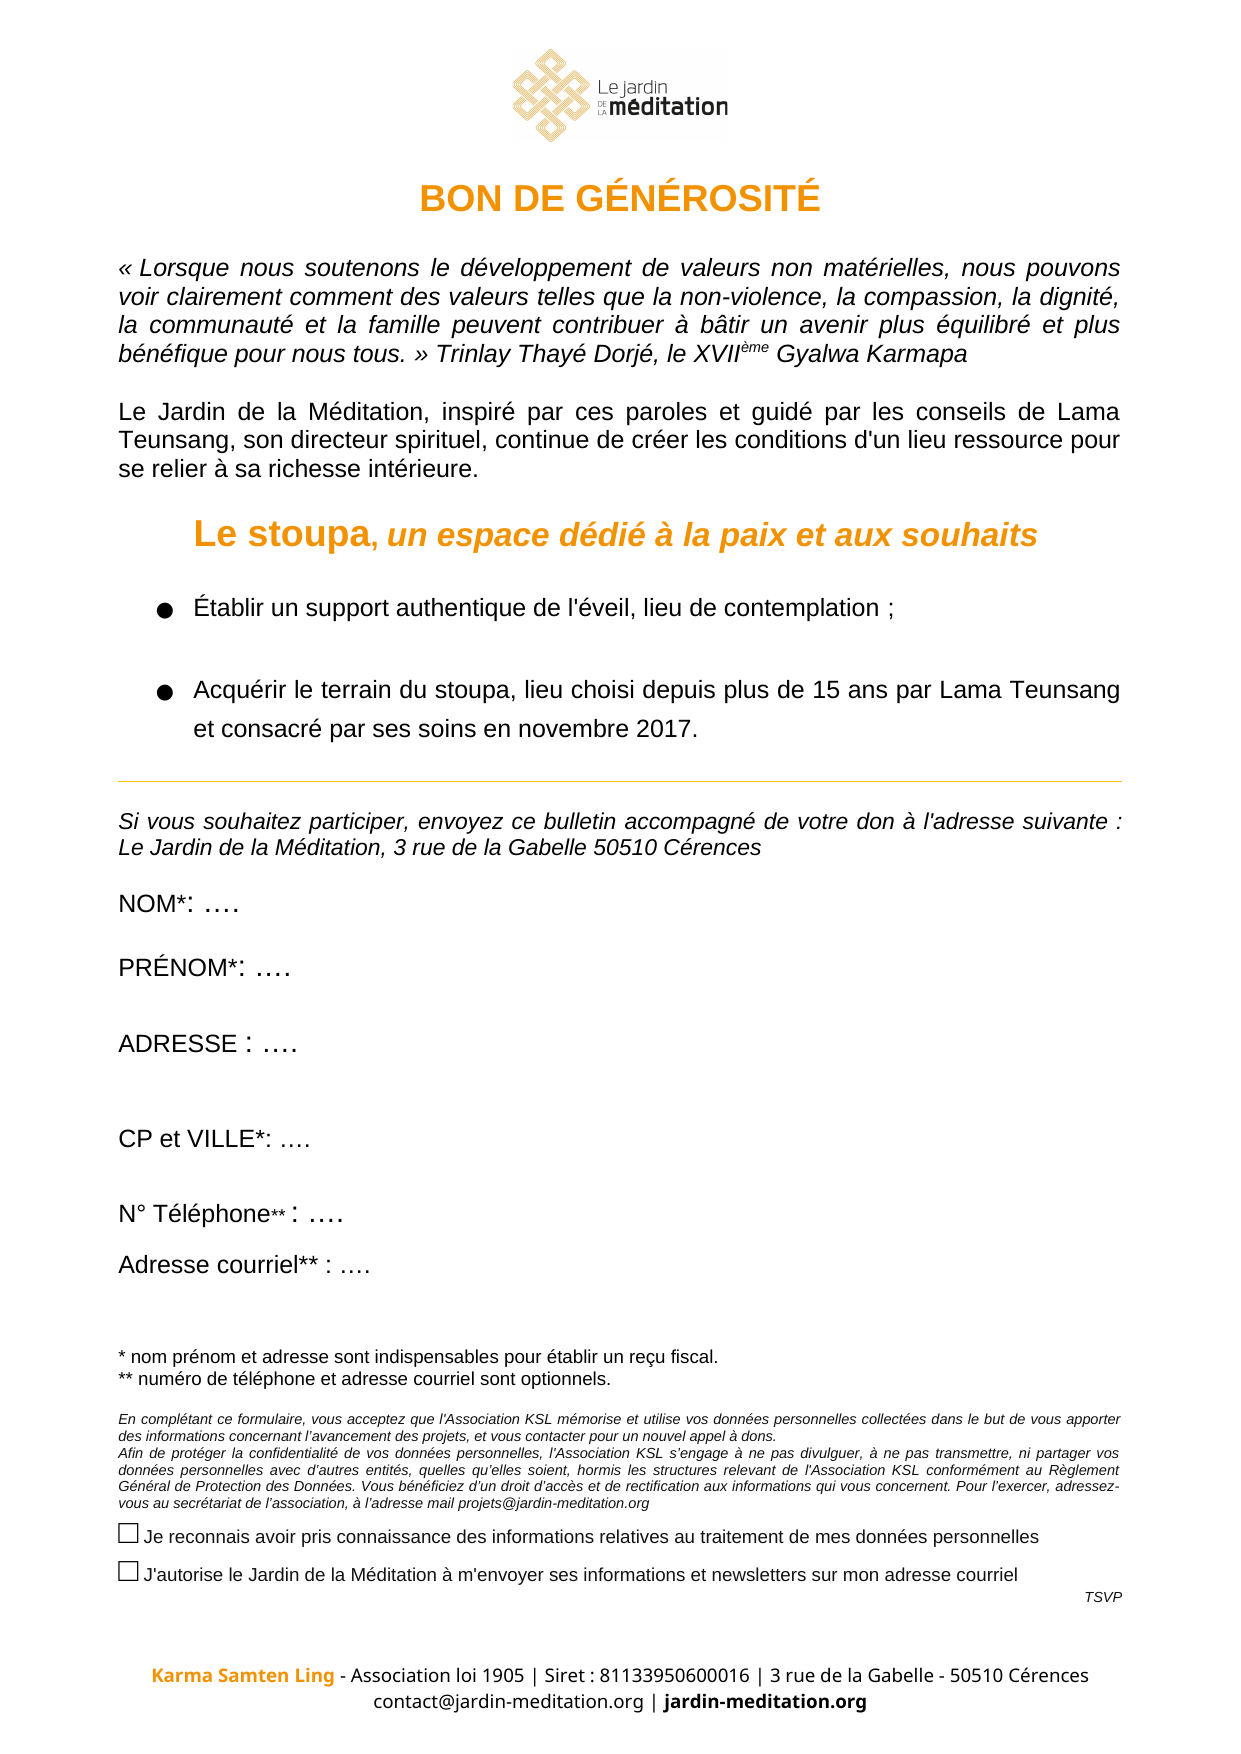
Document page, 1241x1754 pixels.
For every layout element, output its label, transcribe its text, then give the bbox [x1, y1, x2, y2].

text CP et VILLE*: …. [118, 1123, 1122, 1152]
text □ Je reconnais avoir pris connaissance des informations relatives au traitement de mes données personnelles [118, 1512, 1122, 1550]
text BON DE GÉNÉROSITÉ [118, 176, 1122, 219]
text « Lorsque nous soutenons le développement de valeurs non matérielles, nous pouvons voir clairement comment des valeurs telles que la non-violence, la compassion, la dignité, la communauté et la famille peuvent contribuer à bâtir un avenir plus équilibré et plus bénéfique pour nous tous. » Trinlay Thayé Dorjé, le XVIIème Gyalwa Karmapa [118, 253, 1122, 368]
text N° Téléphone** : …. [118, 1195, 1122, 1229]
text TSVP [118, 1588, 1122, 1605]
list Établir un support authentique de l'éveil, lieu de contemplation ; [156, 585, 1122, 628]
text NOM*: …. [118, 884, 1122, 918]
text ** numéro de téléphone et adresse courriel sont optionnels. [118, 1368, 1122, 1389]
text En complétant ce formulaire, vous acceptez que l'Association KSL mémorise et utilise vos données personnelles collectées dans le but de vous apporter des informations concernant l’avancement des projets, et vous contacter pour un nouvel appel à dons. [118, 1411, 1122, 1444]
list Acquérir le terrain du stoupa, lieu choisi depuis plus de 15 ans par Lama Teunsang et consacré par ses soins en novembre 2017. [156, 667, 1122, 743]
text Le stoupa, un espace dédié à la paix et aux souhaits [118, 512, 1122, 555]
text Le Jardin de la Méditation, inspiré par ces paroles et guidé par les conseils de Lama Teunsang, son directeur spirituel, continue de créer les conditions d'un lieu ressource pour se relier à sa richesse intérieure. [118, 397, 1122, 483]
text □ J'autorise le Jardin de la Méditation à m'envoyer ses informations et newsletters sur mon adresse courriel [118, 1550, 1122, 1588]
text * nom prénom et adresse sont indispensables pour établir un reçu fiscal. [118, 1346, 1122, 1368]
text ADRESSE : …. [118, 1025, 1122, 1059]
picture [512, 49, 728, 142]
text Afin de protéger la confidentialité de vos données personnelles, l'Association KSL s’engage à ne pas divulguer, à ne pas transmettre, ni partager vos données personnelles avec d’autres entités, quelles qu’elles soient, hormis les structures relevant de l'Association KSL conformément au Règlement Général de Protection des Données. Vous bénéficiez d’un droit d’accès et de rectification aux informations qui vous concernent. Pour l’exercer, adressez-vous au secrétariat de l’association, à l’adresse mail projets@jardin-meditation.org [118, 1444, 1122, 1512]
text Adresse courriel** : …. [118, 1251, 1122, 1279]
text PRÉNOM*: …. [118, 949, 1122, 982]
text Si vous souhaitez participer, envoyez ce bulletin accompagné de votre don à l'adresse suivante : Le Jardin de la Méditation, 3 rue de la Gabelle 50510 Cérences [118, 808, 1122, 861]
